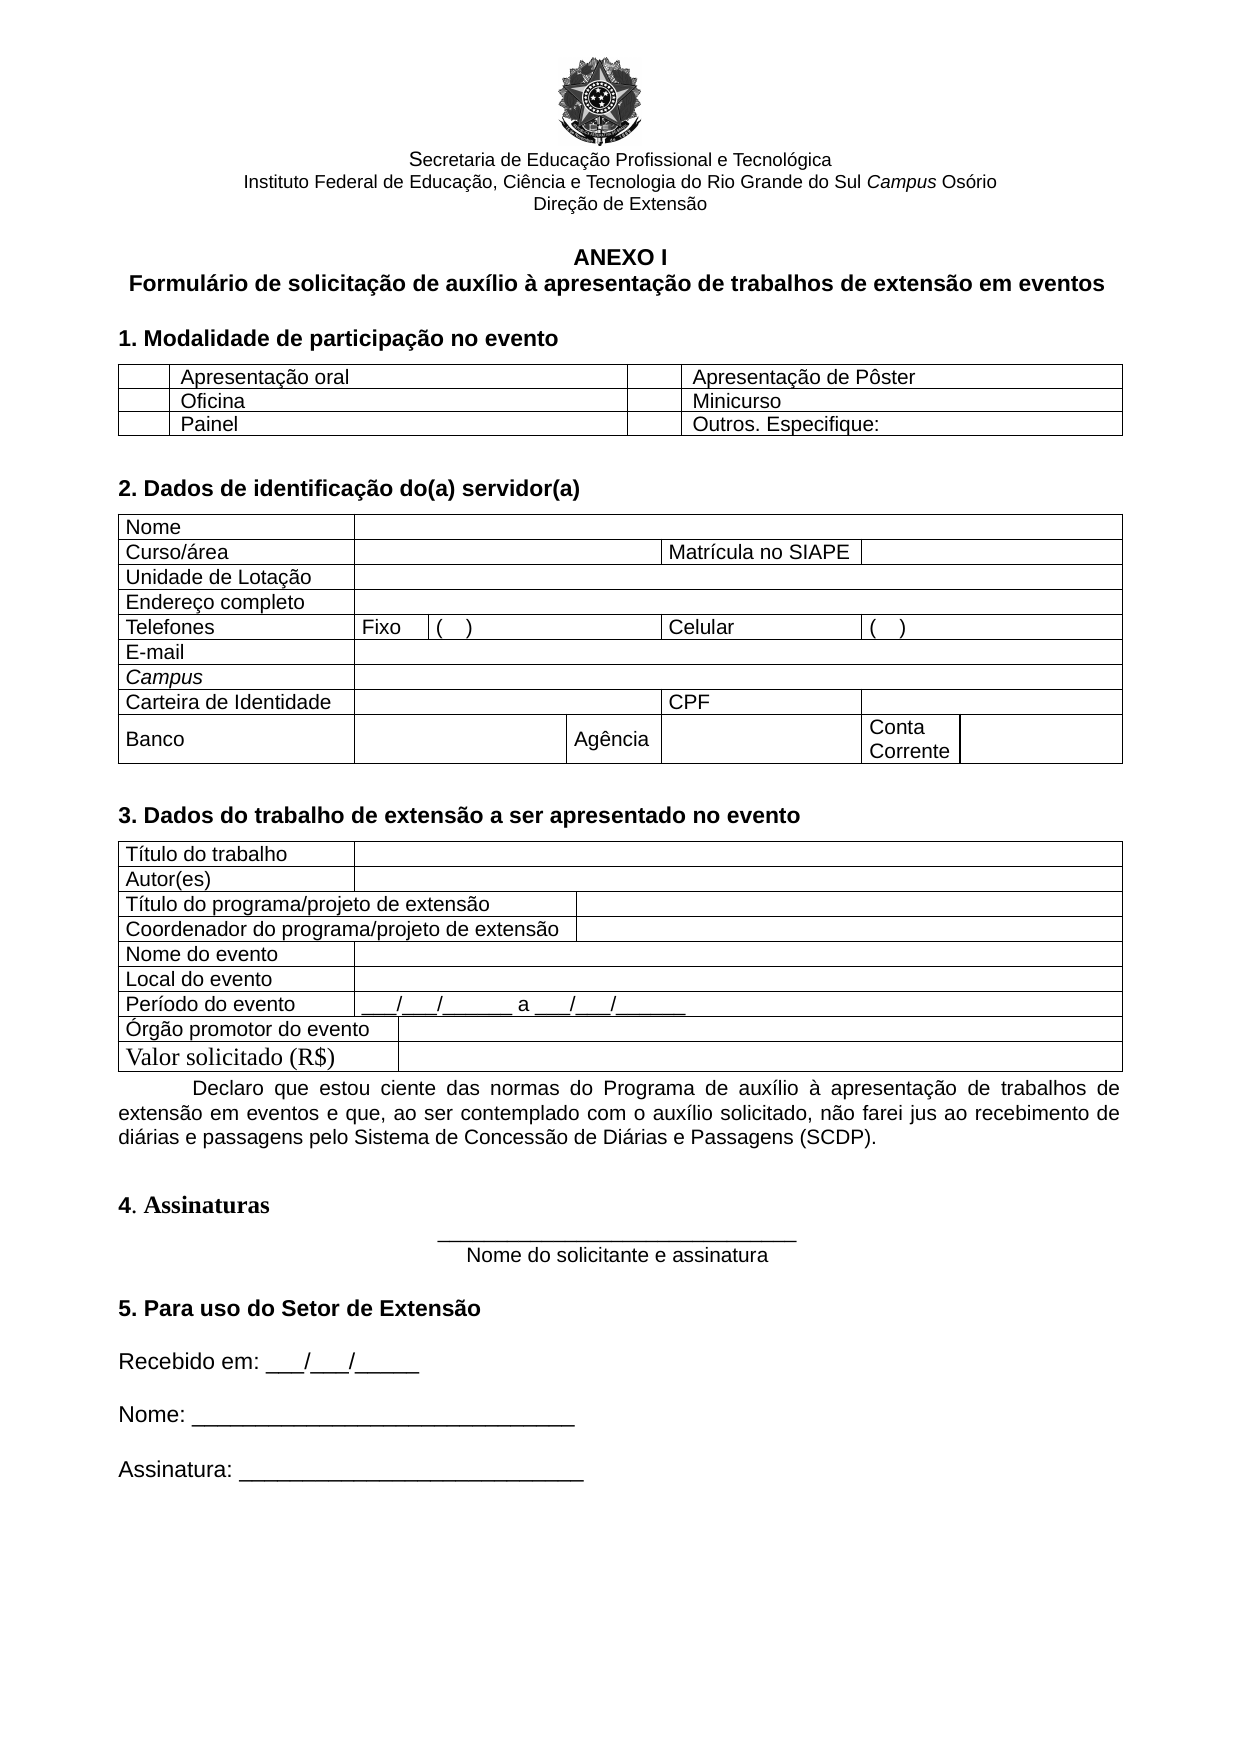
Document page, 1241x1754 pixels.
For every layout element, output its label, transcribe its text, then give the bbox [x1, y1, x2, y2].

text _______________________________ [118, 1219, 1122, 1243]
table_cell ___/___/______ a ___/___/______ [355, 992, 1122, 1016]
table_cell Endereço completo [119, 590, 354, 613]
table_cell Matrícula no SIAPE [662, 540, 861, 563]
text 3. Dados do trabalho de extensão a ser apresentado no evento [118, 802, 1122, 829]
table_cell Oficina [170, 389, 627, 411]
text Recebido em: ___/___/_____ [118, 1348, 1122, 1374]
table_cell [662, 715, 861, 762]
picture [558, 57, 642, 146]
table_cell Nome do evento [119, 942, 354, 966]
table_cell [355, 565, 1122, 588]
table_header [628, 365, 681, 387]
table_cell Campus [119, 665, 354, 688]
table_cell ( ) [862, 615, 1122, 638]
table_cell Órgão promotor do evento [119, 1017, 398, 1041]
table_cell [577, 892, 1122, 916]
table_cell [355, 690, 661, 713]
table_header [355, 842, 1122, 866]
table_header [119, 365, 169, 387]
table_cell [355, 715, 566, 762]
table_header Nome [119, 515, 354, 538]
table_cell [961, 715, 1122, 762]
text Assinatura: ___________________________ [118, 1456, 1122, 1482]
table_cell Coordenador do programa/projeto de extensão [119, 917, 576, 941]
table_cell Curso/área [119, 540, 354, 563]
table_cell CPF [662, 690, 861, 713]
table_cell [355, 942, 1122, 966]
table_cell Período do evento [119, 992, 354, 1016]
table_cell [355, 665, 1122, 688]
text 2. Dados de identificação do(a) servidor(a) [118, 474, 1122, 501]
table_cell Conta Corrente [862, 715, 959, 762]
table_cell Celular [662, 615, 861, 638]
table_cell [355, 540, 661, 563]
text Nome: ______________________________ [118, 1401, 1122, 1427]
table_cell [862, 690, 1122, 713]
text 1. Modalidade de participação no evento [118, 325, 1122, 351]
table_cell Autor(es) [119, 867, 354, 891]
text Formulário de solicitação de auxílio à apresentação de trabalhos de extensão em eventos [118, 270, 1122, 296]
table_cell Valor solicitado (R$) [119, 1042, 398, 1071]
table_header [355, 515, 1122, 538]
table_cell [355, 867, 1122, 891]
table_cell [628, 412, 681, 435]
table_header Apresentação de Pôster [682, 365, 1122, 387]
table_cell Carteira de Identidade [119, 690, 354, 713]
table_cell Agência [567, 715, 661, 762]
table_cell [628, 389, 681, 411]
table_cell [355, 590, 1122, 613]
table_cell [119, 412, 169, 435]
text Nome do solicitante e assinatura [118, 1243, 1122, 1267]
text 5. Para uso do Setor de Extensão [118, 1295, 1122, 1322]
table_cell E-mail [119, 640, 354, 663]
table_cell [355, 967, 1122, 991]
text 4. Assinaturas [118, 1190, 1122, 1219]
table_cell [399, 1017, 1122, 1041]
table_header Apresentação oral [170, 365, 627, 387]
table_cell Fixo [355, 615, 428, 638]
text Declaro que estou ciente das normas do Programa de auxílio à apresentação de trabalhos de extensão em eventos e que, ao ser contemplado com o auxílio solicitado, não farei jus ao recebimento de diárias e passagens pelo Sistema de Concessão de Diárias e Passagens (SCDP). [118, 1072, 1122, 1149]
table_cell [399, 1042, 1122, 1071]
table_cell [355, 640, 1122, 663]
table_cell Telefones [119, 615, 354, 638]
table_cell [577, 917, 1122, 941]
table_cell [862, 540, 1122, 563]
table_cell Local do evento [119, 967, 354, 991]
table_cell Banco [119, 715, 354, 762]
table_cell Minicurso [682, 389, 1122, 411]
table_header Título do trabalho [119, 842, 354, 866]
table_cell ( ) [429, 615, 661, 638]
table_cell Painel [170, 412, 627, 435]
table_cell Outros. Especifique: [682, 412, 1122, 435]
table_cell [119, 389, 169, 411]
text ANEXO I [118, 243, 1122, 270]
table_cell Unidade de Lotação [119, 565, 354, 588]
table_cell Título do programa/projeto de extensão [119, 892, 576, 916]
